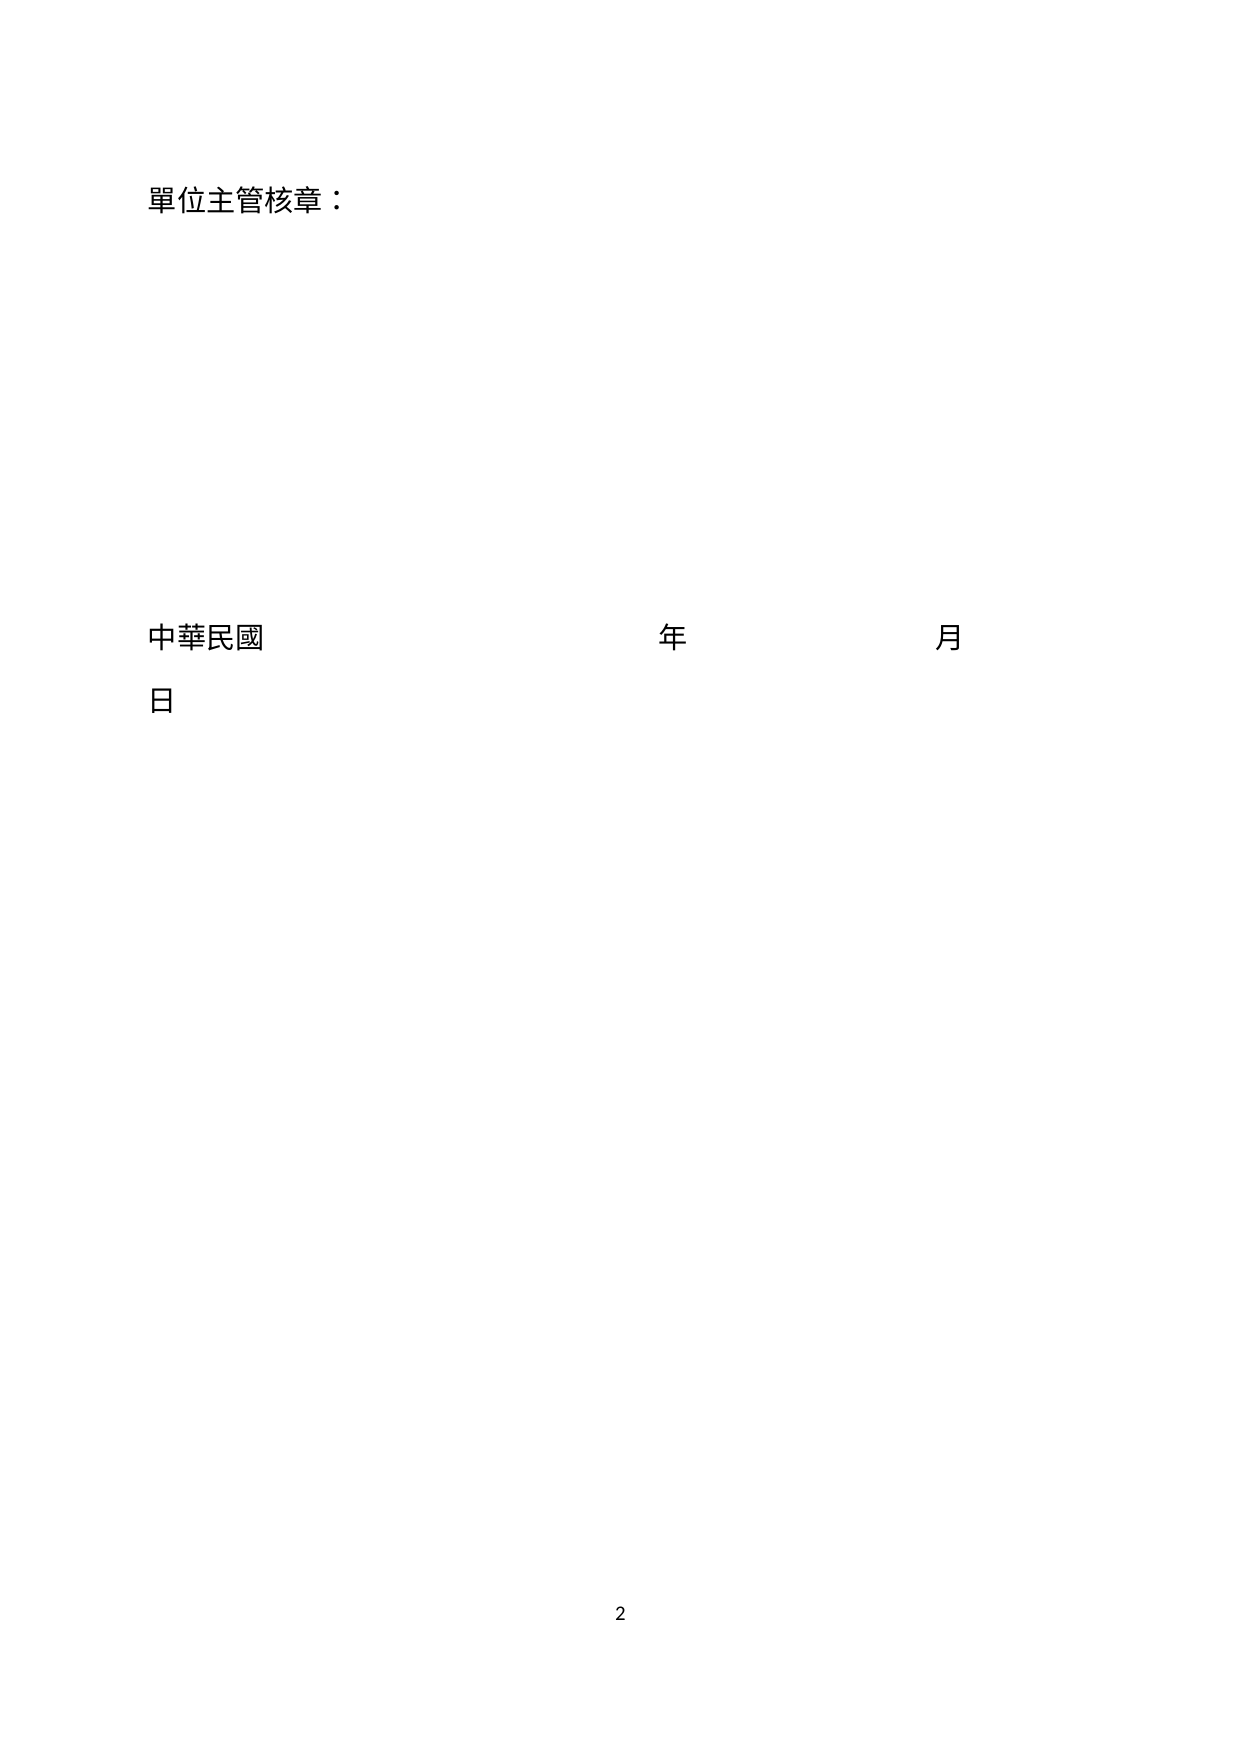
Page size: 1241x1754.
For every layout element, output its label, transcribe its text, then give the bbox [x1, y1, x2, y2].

text 中華民國 年月日 [148, 594, 1092, 719]
text 單位主管核章： [148, 157, 1092, 219]
